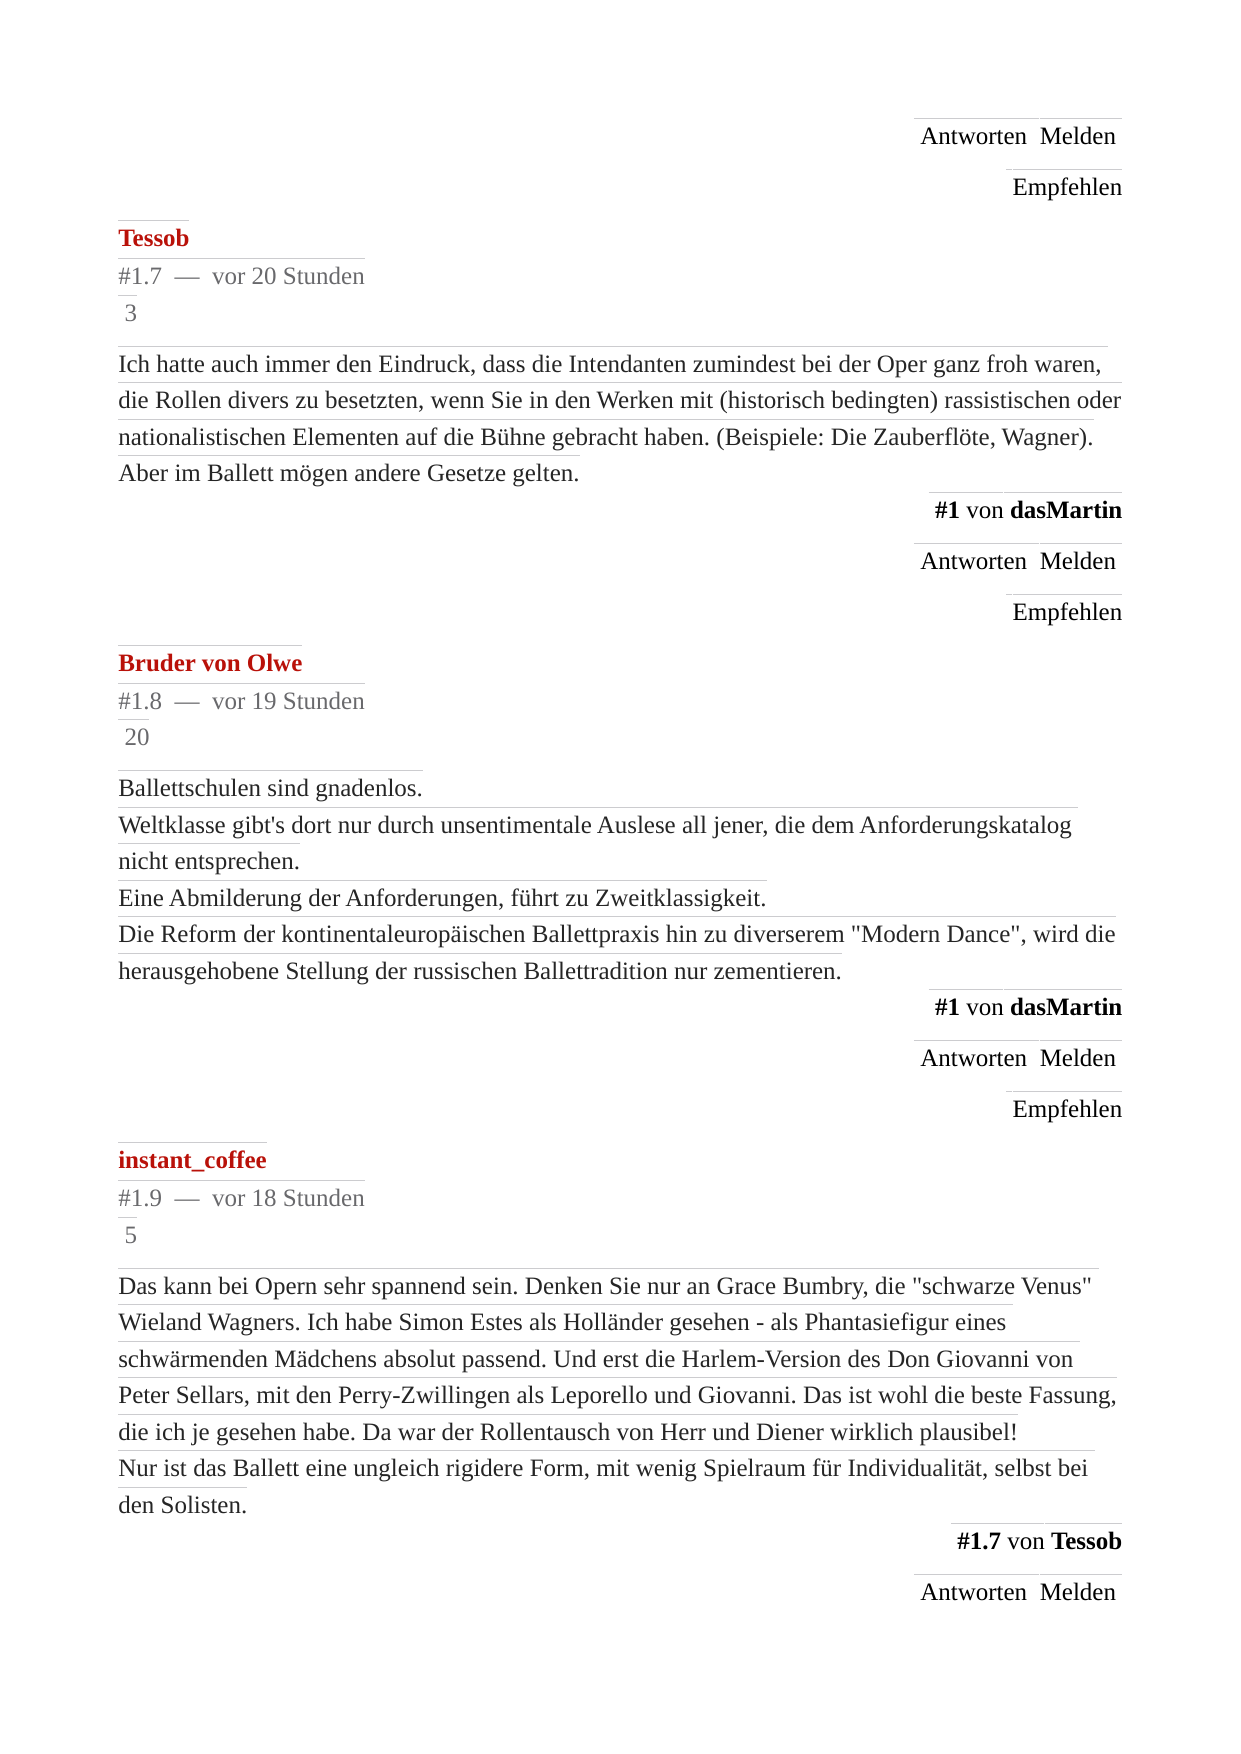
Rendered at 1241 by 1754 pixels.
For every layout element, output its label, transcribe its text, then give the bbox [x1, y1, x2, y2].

subtitle Tessob [118, 220, 1122, 252]
text 3 [118, 295, 1122, 327]
text Weltklasse gibt's dort nur durch unsentimentale Auslese all jener, die dem Anforderungskatalog nicht entsprechen. [118, 807, 1122, 875]
text Ich hatte auch immer den Eindruck, dass die Intendanten zumindest bei der Oper ganz froh waren, [118, 346, 1122, 382]
text Die Reform der kontinentaleuropäischen Ballettpraxis hin zu diverserem "Modern Dance", wird die herausgehobene Stellung der russischen Ballettradition nur zementieren. [118, 916, 1122, 984]
text 20 [118, 719, 1122, 751]
text Das kann bei Opern sehr spannend sein. Denken Sie nur an Grace Bumbry, die "schwarze Venus" Wieland Wagners. Ich habe Simon Estes als Holländer gesehen - als Phantasiefigur eines schwärmenden Mädchens absolut passend. Und erst die Harlem-Version des Don Giovanni von Peter Sellars, mit den Perry-Zwillingen als Leporello und Giovanni. Das ist wohl die beste Fassung, die ich je gesehen habe. Da war der Rollentausch von Herr und Diener wirklich plausibel! [118, 1268, 1122, 1446]
text Antworten Melden [118, 1040, 1122, 1072]
text Eine Abmilderung der Anforderungen, führt zu Zweitklassigkeit. [118, 880, 1122, 912]
text Antworten Melden [118, 118, 1122, 150]
text #1.8 — vor 19 Stunden [118, 683, 1122, 715]
text #1 von dasMartin [118, 492, 1122, 523]
text Ballettschulen sind gnadenlos. [118, 770, 1122, 802]
text #1.7 von Tessob [118, 1523, 1122, 1555]
text Empfehlen [118, 594, 1122, 626]
text Empfehlen [118, 169, 1122, 201]
text Nur ist das Ballett eine ungleich rigidere Form, mit wenig Spielraum für Individualität, selbst bei den Solisten. [118, 1450, 1122, 1518]
subtitle instant_coffee [118, 1142, 1122, 1174]
text 5 [118, 1217, 1122, 1249]
text #1.7 — vor 20 Stunden [118, 258, 1122, 290]
text Antworten Melden [118, 543, 1122, 574]
text #1 von dasMartin [118, 989, 1122, 1021]
text die Rollen divers zu besetzten, wenn Sie in den Werken mit (historisch bedingten) rassistischen oder nationalistischen Elementen auf die Bühne gebracht haben. (Beispiele: Die Zauberflöte, Wagner). Aber im Ballett mögen andere Gesetze gelten. [118, 383, 1122, 487]
text Antworten Melden [118, 1574, 1122, 1606]
text Empfehlen [118, 1091, 1122, 1123]
text #1.9 — vor 18 Stunden [118, 1180, 1122, 1212]
subtitle Bruder von Olwe [118, 645, 1122, 677]
